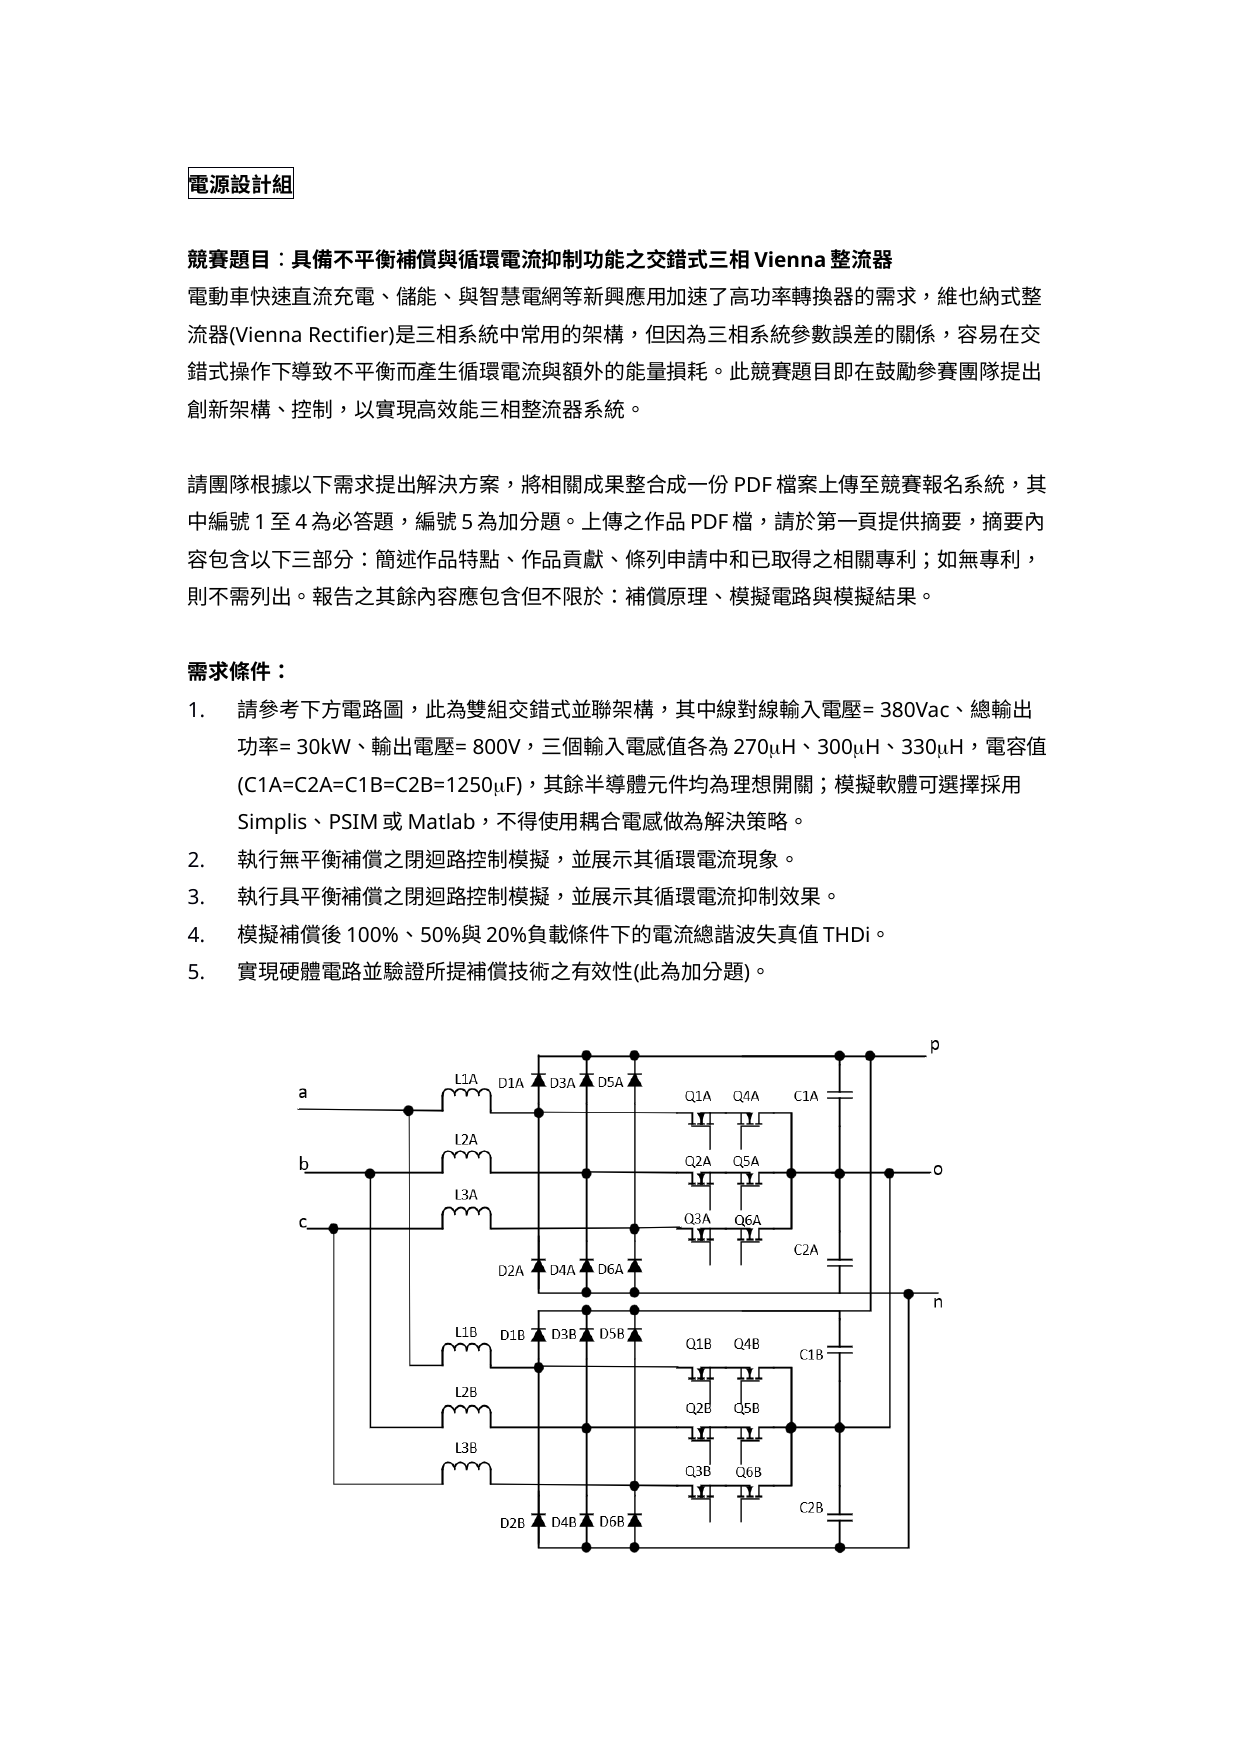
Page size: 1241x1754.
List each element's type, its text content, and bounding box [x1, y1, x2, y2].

list 執行無平衡補償之閉迴路控制模擬，並展示其循環電流現象。 [187, 839, 1053, 877]
picture [282, 1027, 959, 1554]
list 實現硬體電路並驗證所提補償技術之有效性(此為加分題)。 [187, 952, 1053, 989]
text 需求條件： [187, 652, 1053, 689]
text 競賽題目：具備不平衡補償與循環電流抑制功能之交錯式三相Vienna整流器 [187, 239, 1053, 277]
text 請團隊根據以下需求提出解決方案，將相關成果整合成一份PDF檔案上傳至競賽報名系統，其中編號1至4為必答題，編號5為加分題。上傳之作品PDF檔，請於第一頁提供摘要，摘要內容包含以下三部分：簡述作品特點、作品貢獻、條列申請中和已取得之相關專利；如無專利，則不需列出。報告之其餘內容應包含但不限於：補償原理、模擬電路與模擬結果。 [187, 464, 1053, 614]
list 請參考下方電路圖，此為雙組交錯式並聯架構，其中線對線輸入電壓= 380Vac、總輸出功率= 30kW、輸出電壓= 800V，三個輸入電感值各為270mH、300mH、330mH，電容值(C1A=C2A=C1B=C2B=1250mF)，其餘半導體元件均為理想開關；模擬軟體可選擇採用Simplis、PSIM或Matlab，不得使用耦合電感做為解決策略。 [187, 689, 1053, 839]
text 電源設計組 [187, 164, 1053, 202]
list 執行具平衡補償之閉迴路控制模擬，並展示其循環電流抑制效果。 [187, 877, 1053, 914]
list 模擬補償後100%、50%與20%負載條件下的電流總諧波失真值THDi。 [187, 914, 1053, 952]
text 電動車快速直流充電、儲能、與智慧電網等新興應用加速了高功率轉換器的需求，維也納式整流器(Vienna Rectifier)是三相系統中常用的架構，但因為三相系統參數誤差的關係，容易在交錯式操作下導致不平衡而產生循環電流與額外的能量損耗。此競賽題目即在鼓勵參賽團隊提出創新架構、控制，以實現高效能三相整流器系統。 [187, 277, 1053, 427]
